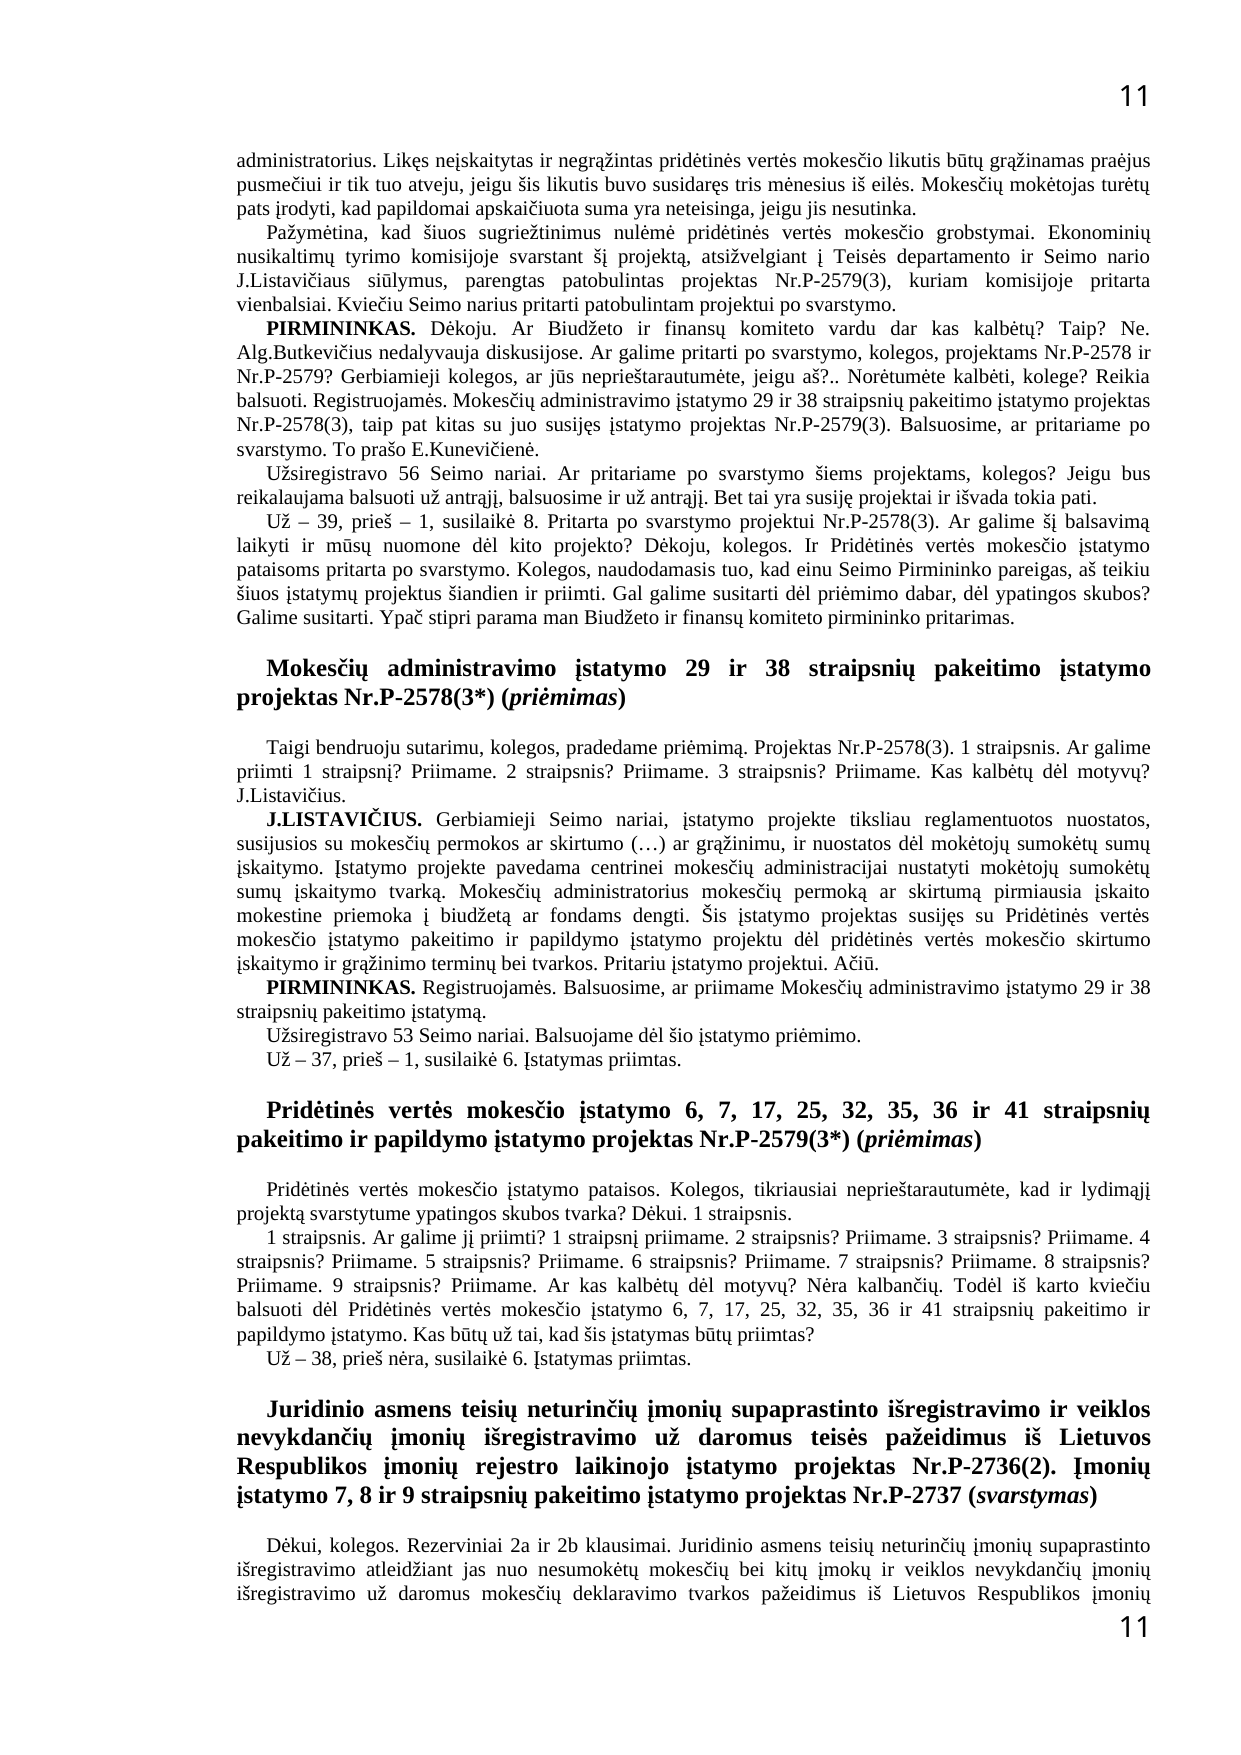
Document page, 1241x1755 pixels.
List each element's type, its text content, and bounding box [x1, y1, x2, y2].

text Dėkui, kolegos. Rezerviniai 2a ir 2b klausimai. Juridinio asmens teisių neturinčių įmonių supaprastinto išregistravimo atleidžiant jas nuo nesumokėtų mokesčių bei kitų įmokų ir veiklos nevykdančių įmonių išregistravimo už daromus mokesčių deklaravimo tvarkos pažeidimus iš Lietuvos Respublikos įmonių [236, 1533, 1152, 1605]
text Už – 39, prieš – 1, susilaikė 8. Pritarta po svarstymo projektui Nr.P-2578(3). Ar galime šį balsavimą laikyti ir mūsų nuomone dėl kito projekto? Dėkoju, kolegos. Ir Pridėtinės vertės mokesčio įstatymo pataisoms pritarta po svarstymo. Kolegos, naudodamasis tuo, kad einu Seimo Pirmininko pareigas, aš teikiu šiuos įstatymų projektus šiandien ir priimti. Gal galime susitarti dėl priėmimo dabar, dėl ypatingos skubos? Galime susitarti. Ypač stipri parama man Biudžeto ir finansų komiteto pirmininko pritarimas. [236, 509, 1152, 629]
text Užsiregistravo 56 Seimo nariai. Ar pritariame po svarstymo šiems projektams, kolegos? Jeigu bus reikalaujama balsuoti už antrąjį, balsuosime ir už antrąjį. Bet tai yra susiję projektai ir išvada tokia pati. [236, 461, 1152, 509]
text Užsiregistravo 53 Seimo nariai. Balsuojame dėl šio įstatymo priėmimo. [236, 1023, 1152, 1047]
text administratorius. Likęs neįskaitytas ir negrąžintas pridėtinės vertės mokesčio likutis būtų grąžinamas praėjus pusmečiui ir tik tuo atveju, jeigu šis likutis buvo susidaręs tris mėnesius iš eilės. Mokesčių mokėtojas turėtų pats įrodyti, kad papildomai apskaičiuota suma yra neteisinga, jeigu jis nesutinka. [236, 148, 1152, 220]
text Pridėtinės vertės mokesčio įstatymo pataisos. Kolegos, tikriausiai neprieštarautumėte, kad ir lydimąjį projektą svarstytume ypatingos skubos tvarka? Dėkui. 1 straipsnis. [236, 1177, 1152, 1225]
text Pridėtinės vertės mokesčio įstatymo 6, 7, 17, 25, 32, 35, 36 ir 41 straipsnių pakeitimo ir papildymo įstatymo projektas Nr.P-2579(3*) (priėmimas) [236, 1096, 1152, 1153]
text Taigi bendruoju sutarimu, kolegos, pradedame priėmimą. Projektas Nr.P-2578(3). 1 straipsnis. Ar galime priimti 1 straipsnį? Priimame. 2 straipsnis? Priimame. 3 straipsnis? Priimame. Kas kalbėtų dėl motyvų? J.Listavičius. [236, 734, 1152, 807]
text 1 straipsnis. Ar galime jį priimti? 1 straipsnį priimame. 2 straipsnis? Priimame. 3 straipsnis? Priimame. 4 straipsnis? Priimame. 5 straipsnis? Priimame. 6 straipsnis? Priimame. 7 straipsnis? Priimame. 8 straipsnis? Priimame. 9 straipsnis? Priimame. Ar kas kalbėtų dėl motyvų? Nėra kalbančių. Todėl iš karto kviečiu balsuoti dėl Pridėtinės vertės mokesčio įstatymo 6, 7, 17, 25, 32, 35, 36 ir 41 straipsnių pakeitimo ir papildymo įstatymo. Kas būtų už tai, kad šis įstatymas būtų priimtas? [236, 1225, 1152, 1346]
text Juridinio asmens teisių neturinčių įmonių supaprastinto išregistravimo ir veiklos nevykdančių įmonių išregistravimo už daromus teisės pažeidimus iš Lietuvos Respublikos įmonių rejestro laikinojo įstatymo projektas Nr.P-2736(2). Įmonių įstatymo 7, 8 ir 9 straipsnių pakeitimo įstatymo projektas Nr.P-2737 (svarstymas) [236, 1394, 1152, 1509]
text Už – 37, prieš – 1, susilaikė 6. Įstatymas priimtas. [236, 1047, 1152, 1071]
text Už – 38, prieš nėra, susilaikė 6. Įstatymas priimtas. [236, 1346, 1152, 1369]
text PIRMININKAS. Registruojamės. Balsuosime, ar priimame Mokesčių administravimo įstatymo 29 ir 38 straipsnių pakeitimo įstatymą. [236, 975, 1152, 1023]
text Pažymėtina, kad šiuos sugriežtinimus nulėmė pridėtinės vertės mokesčio grobstymai. Ekonominių nusikaltimų tyrimo komisijoje svarstant šį projektą, atsižvelgiant į Teisės departamento ir Seimo nario J.Listavičiaus siūlymus, parengtas patobulintas projektas Nr.P-2579(3), kuriam komisijoje pritarta vienbalsiai. Kviečiu Seimo narius pritarti patobulintam projektui po svarstymo. [236, 220, 1152, 316]
text PIRMININKAS. Dėkoju. Ar Biudžeto ir finansų komiteto vardu dar kas kalbėtų? Taip? Ne. Alg.Butkevičius nedalyvauja diskusijose. Ar galime pritarti po svarstymo, kolegos, projektams Nr.P-2578 ir Nr.P-2579? Gerbiamieji kolegos, ar jūs neprieštarautumėte, jeigu aš?.. Norėtumėte kalbėti, kolege? Reikia balsuoti. Registruojamės. Mokesčių administravimo įstatymo 29 ir 38 straipsnių pakeitimo įstatymo projektas Nr.P-2578(3), taip pat kitas su juo susijęs įstatymo projektas Nr.P-2579(3). Balsuosime, ar pritariame po svarstymo. To prašo E.Kunevičienė. [236, 316, 1152, 461]
text Mokesčių administravimo įstatymo 29 ir 38 straipsnių pakeitimo įstatymo projektas Nr.P-2578(3*) (priėmimas) [236, 653, 1152, 711]
text J.LISTAVIČIUS. Gerbiamieji Seimo nariai, įstatymo projekte tiksliau reglamentuotos nuostatos, susijusios su mokesčių permokos ar skirtumo (…) ar grąžinimu, ir nuostatos dėl mokėtojų sumokėtų sumų įskaitymo. Įstatymo projekte pavedama centrinei mokesčių administracijai nustatyti mokėtojų sumokėtų sumų įskaitymo tvarką. Mokesčių administratorius mokesčių permoką ar skirtumą pirmiausia įskaito mokestine priemoka į biudžetą ar fondams dengti. Šis įstatymo projektas susijęs su Pridėtinės vertės mokesčio įstatymo pakeitimo ir papildymo įstatymo projektu dėl pridėtinės vertės mokesčio skirtumo įskaitymo ir grąžinimo terminų bei tvarkos. Pritariu įstatymo projektui. Ačiū. [236, 807, 1152, 975]
